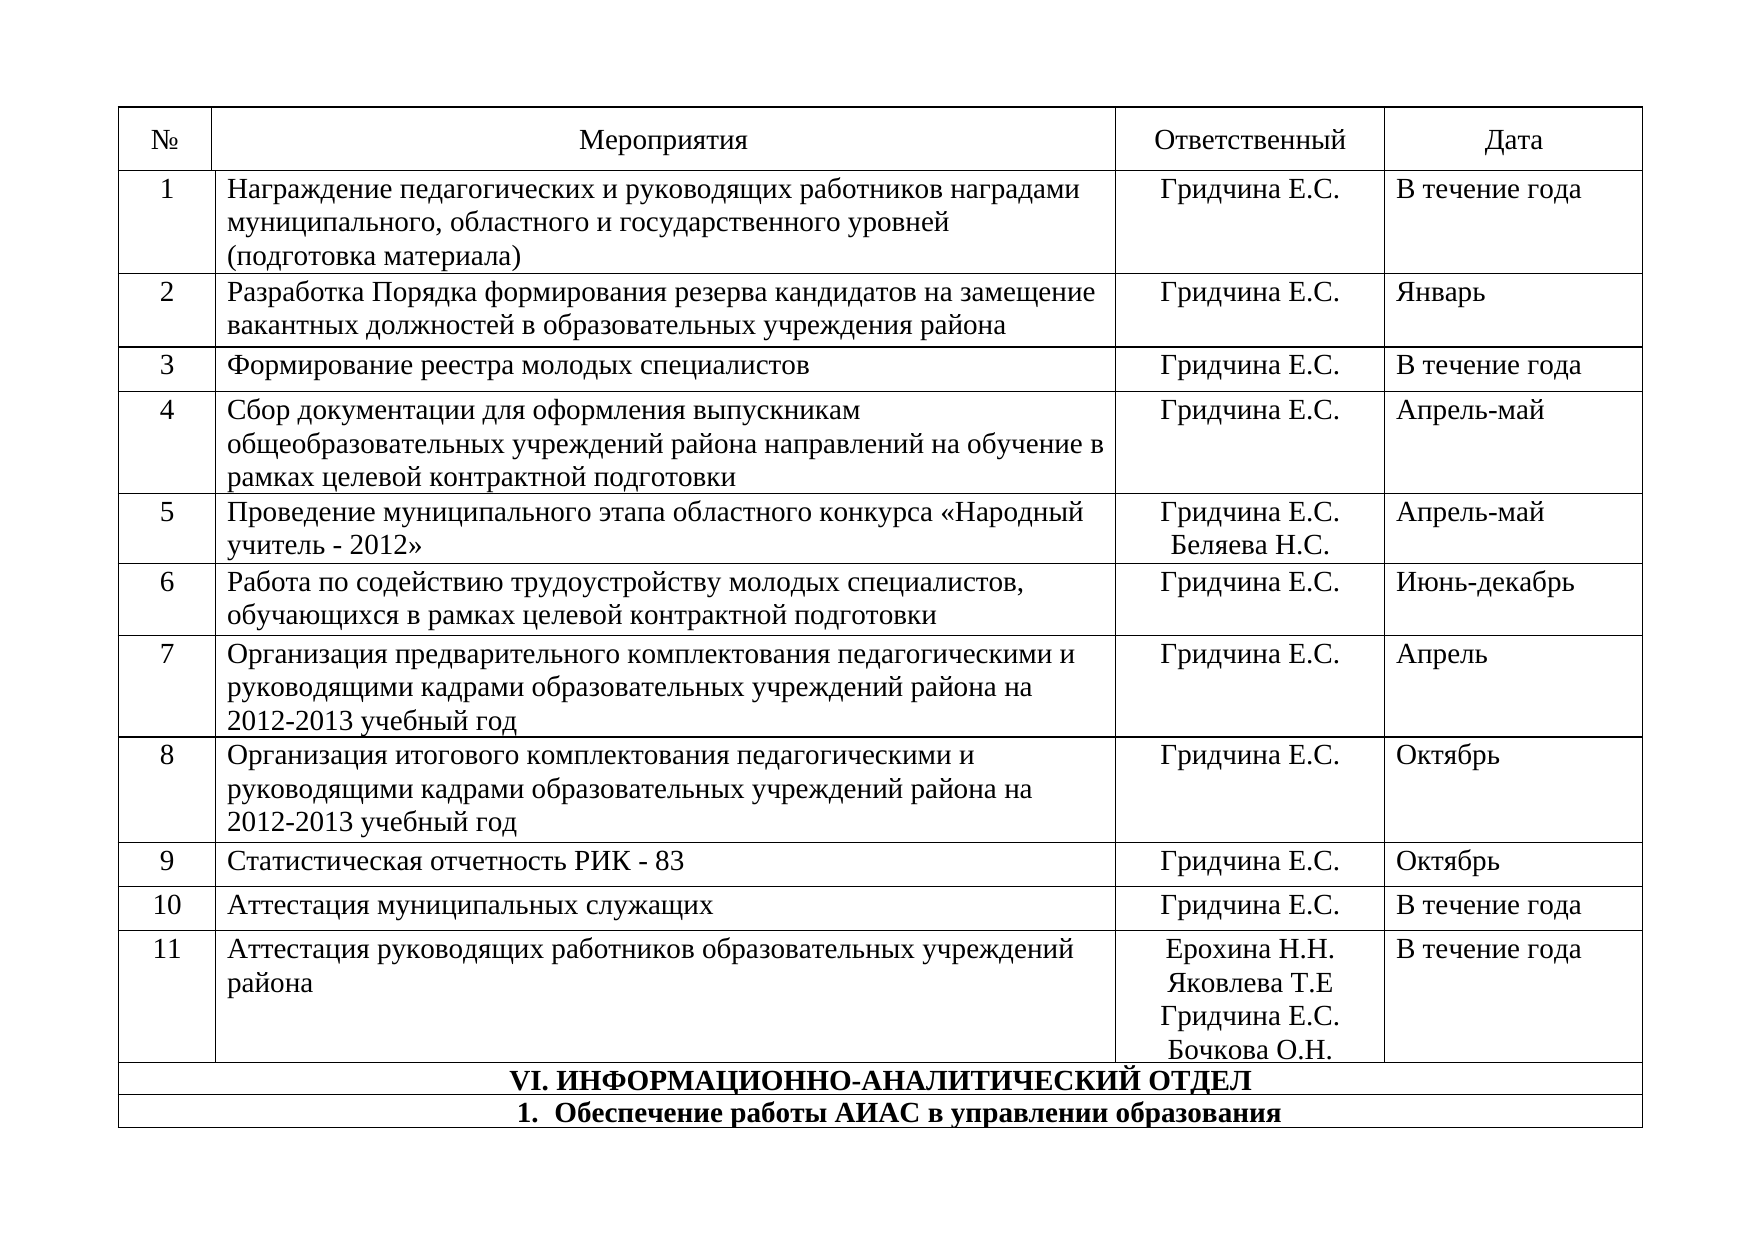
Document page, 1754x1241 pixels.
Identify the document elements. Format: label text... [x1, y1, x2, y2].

table_cell 6 [119, 564, 215, 635]
table_cell В течение года [1385, 887, 1642, 930]
table_cell 9 [119, 843, 215, 886]
table_cell Январь [1385, 274, 1642, 346]
table_header Дата [1385, 108, 1642, 170]
table_cell Гридчина Е.С. [1116, 274, 1384, 346]
table_cell В течение года [1385, 348, 1642, 391]
table_cell Октябрь [1385, 843, 1642, 886]
table_cell Обеспечение работы АИАС в управлении образования [119, 1095, 1642, 1127]
table_cell 10 [119, 887, 215, 930]
table_header № [119, 108, 211, 170]
table_cell 4 [119, 392, 215, 493]
table_header Мероприятия [212, 108, 1115, 170]
table_cell 8 [119, 738, 215, 842]
table_cell Разработка Порядка формирования резерва кандидатов на замещение вакантных должностей в образовательных учреждения района [216, 274, 1115, 346]
table_cell В течение года [1385, 931, 1642, 1062]
table_cell Работа по содействию трудоустройству молодых специалистов, обучающихся в рамках целевой контрактной подготовки [216, 564, 1115, 635]
table_cell Апрель-май [1385, 392, 1642, 493]
table_cell В течение года [1385, 171, 1642, 273]
table_cell Гридчина Е.С. [1116, 738, 1384, 842]
table_cell Гридчина Е.С. [1116, 348, 1384, 391]
table_cell Организация предварительного комплектования педагогическими и руководящими кадрами образовательных учреждений района на 2012-2013 учебный год [216, 636, 1115, 736]
table_cell Апрель [1385, 636, 1642, 736]
table_cell 5 [119, 494, 215, 563]
table_cell Ерохина Н.Н. Яковлева Т.Е Гридчина Е.С. Бочкова О.Н. [1116, 931, 1384, 1062]
table_cell Награждение педагогических и руководящих работников наградами муниципального, областного и государственного уровней (подготовка материала) [216, 171, 1115, 273]
table_cell Формирование реестра молодых специалистов [216, 348, 1115, 391]
table_cell Апрель-май [1385, 494, 1642, 563]
table_header Ответственный [1116, 108, 1384, 170]
table_cell Организация итогового комплектования педагогическими и руководящими кадрами образовательных учреждений района на 2012-2013 учебный год [216, 738, 1115, 842]
table_cell Гридчина Е.С. [1116, 564, 1384, 635]
table_cell Гридчина Е.С. [1116, 843, 1384, 886]
table_cell Июнь-декабрь [1385, 564, 1642, 635]
table_cell Сбор документации для оформления выпускникам общеобразовательных учреждений района направлений на обучение в рамках целевой контрактной подготовки [216, 392, 1115, 493]
table_cell 1 [119, 171, 215, 273]
table_cell 2 [119, 274, 215, 346]
table_cell Аттестация руководящих работников образовательных учреждений района [216, 931, 1115, 1062]
table_cell Гридчина Е.С. Беляева Н.С. [1116, 494, 1384, 563]
table_cell 11 [119, 931, 215, 1062]
table_cell Гридчина Е.С. [1116, 171, 1384, 273]
table_cell Статистическая отчетность РИК - 83 [216, 843, 1115, 886]
table_cell 3 [119, 348, 215, 391]
table_cell Октябрь [1385, 738, 1642, 842]
table_cell VI. ИНФОРМАЦИОННО-АНАЛИТИЧЕСКИЙ ОТДЕЛ [119, 1063, 1642, 1094]
table_cell 7 [119, 636, 215, 736]
table_cell Аттестация муниципальных служащих [216, 887, 1115, 930]
table_cell Гридчина Е.С. [1116, 392, 1384, 493]
table_cell Проведение муниципального этапа областного конкурса «Народный учитель - 2012» [216, 494, 1115, 563]
table_cell Гридчина Е.С. [1116, 636, 1384, 736]
table_cell Гридчина Е.С. [1116, 887, 1384, 930]
